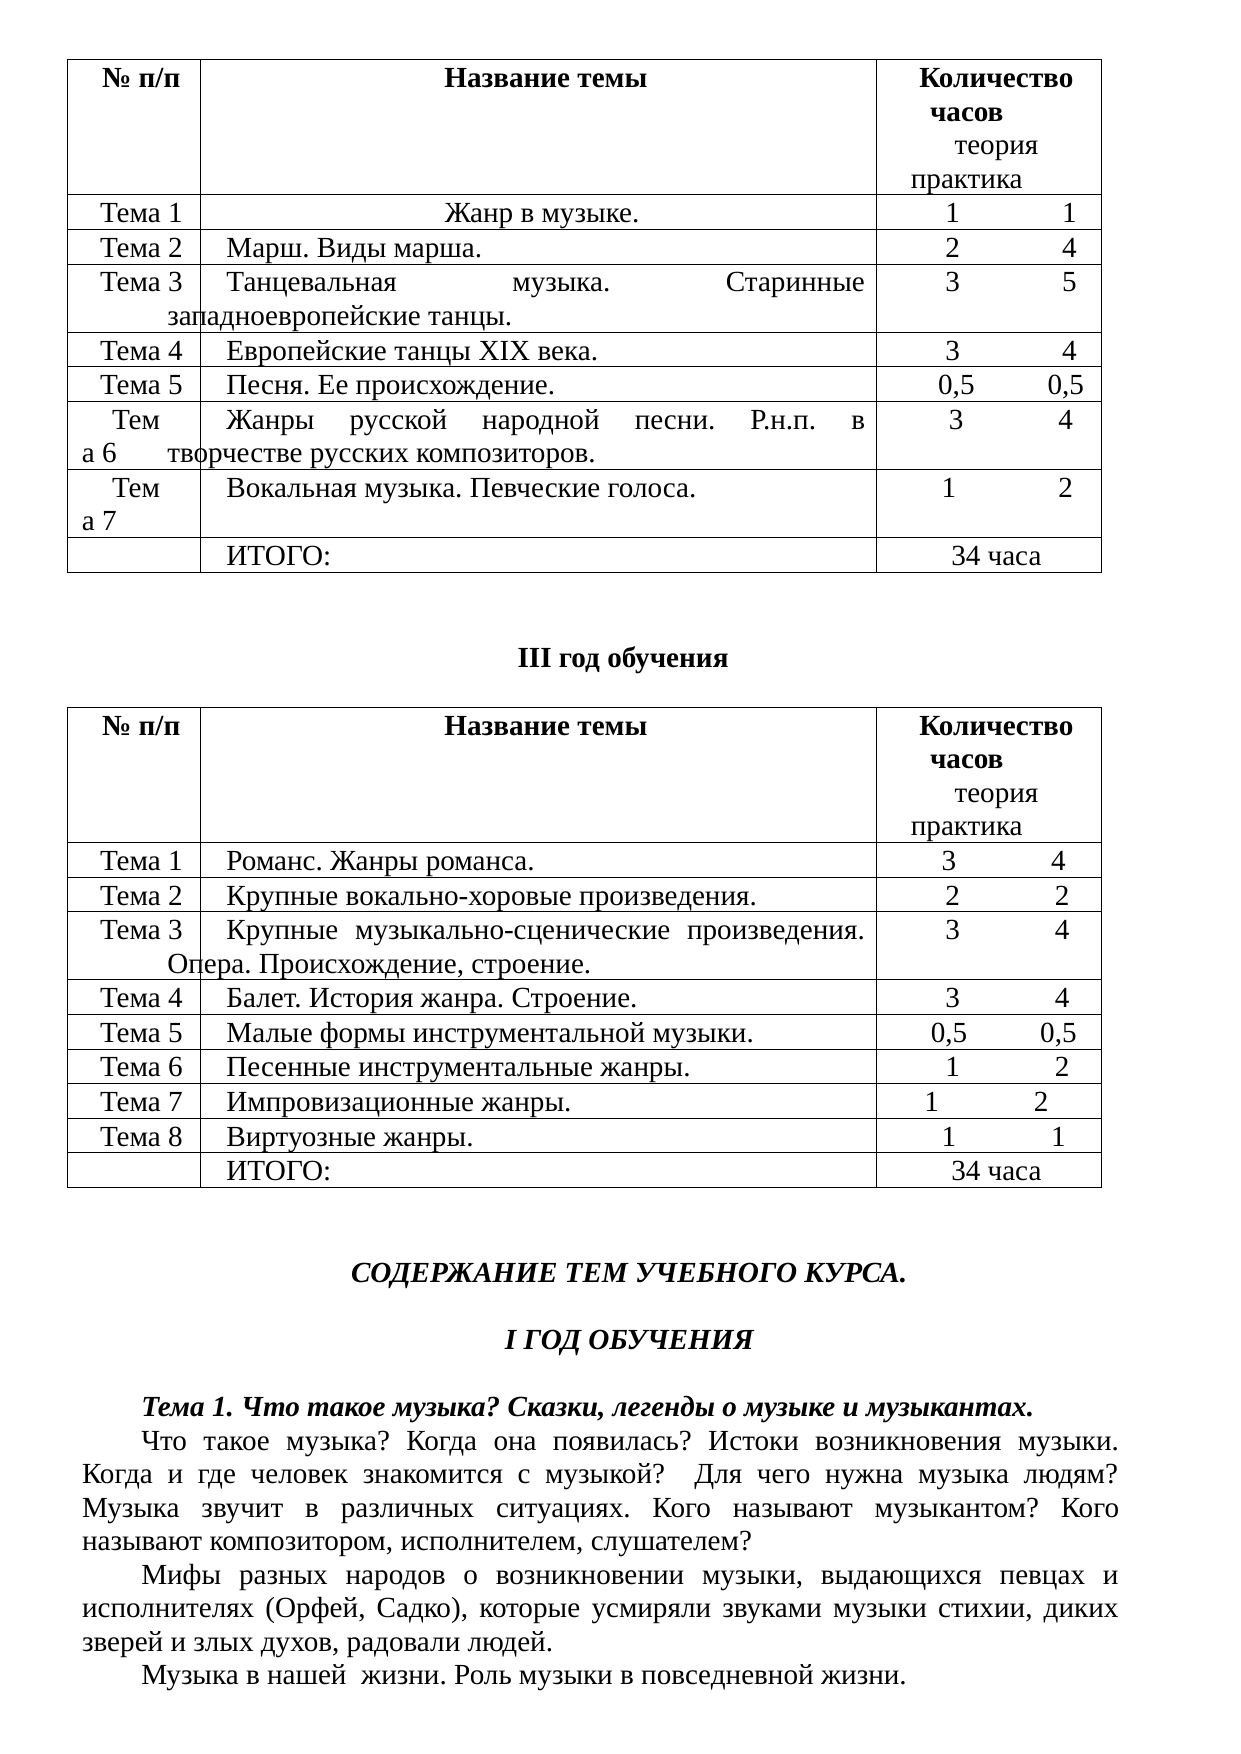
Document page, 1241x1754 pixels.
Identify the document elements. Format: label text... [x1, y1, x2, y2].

table_cell Вокальная музыка. Певческие голоса. [201, 470, 876, 537]
table_cell 1 2 [877, 1084, 1101, 1118]
table_cell Танцевальная музыка. Старинные западноевропейские танцы. [201, 265, 876, 332]
table_cell Тема 4 [68, 333, 200, 366]
table_cell ИТОГО: [201, 538, 876, 572]
table_cell 1 2 [877, 1050, 1101, 1083]
table_cell Малые формы инструментальной музыки. [201, 1015, 876, 1048]
table_cell Тема 1 [68, 195, 200, 229]
table_cell Крупные вокально-хоровые произведения. [201, 878, 876, 911]
table_cell Тема 5 [68, 367, 200, 401]
table_cell 3 4 [877, 912, 1101, 979]
table_cell Тема 7 [68, 470, 200, 537]
table_cell 3 4 [877, 843, 1101, 877]
table_cell Марш. Виды марша. [201, 230, 876, 263]
table_header Количество часов теория практика [877, 60, 1101, 194]
table_cell Песня. Ее происхождение. [201, 367, 876, 401]
table_cell Балет. История жанра. Строение. [201, 980, 876, 1014]
table_cell 1 1 [877, 195, 1101, 229]
table_cell 0,5 0,5 [877, 367, 1101, 401]
table_cell [68, 1153, 200, 1187]
table_cell 3 4 [877, 333, 1101, 366]
text СОДЕРЖАНИЕ ТЕМ УЧЕБНОГО КУРСА. [82, 1255, 1120, 1288]
table_cell 2 4 [877, 230, 1101, 263]
table_cell Жанры русской народной песни. Р.н.п. в творчестве русских композиторов. [201, 402, 876, 469]
table_cell 0,5 0,5 [877, 1015, 1101, 1048]
table_cell Тема 2 [68, 878, 200, 911]
table_cell Европейские танцы XIX века. [201, 333, 876, 366]
table_cell Импровизационные жанры. [201, 1084, 876, 1118]
table_cell Жанр в музыке. [201, 195, 876, 229]
text Тема 1. Что такое музыка? Сказки, легенды о музыке и музыкантах. [82, 1389, 1105, 1423]
table_header № п/п [68, 60, 200, 194]
table_cell Тема 5 [68, 1015, 200, 1048]
text I ГОД ОБУЧЕНИЯ [82, 1322, 1120, 1356]
table_cell Виртуозные жанры. [201, 1119, 876, 1152]
table_cell Крупные музыкально-сценические произведения. Опера. Происхождение, строение. [201, 912, 876, 979]
text III год обучения [82, 640, 1105, 673]
text Что такое музыка? Когда она появилась? Истоки возникновения музыки. Когда и где человек знакомится с музыкой? Для чего нужна музыка людям? Музыка звучит в различных ситуациях. Кого называют музыкантом? Кого называют композитором, исполнителем, слушателем? [82, 1423, 1120, 1557]
text Мифы разных народов о возникновении музыки, выдающихся певцах и исполнителях (Орфей, Садко), которые усмиряли звуками музыки стихии, диких зверей и злых духов, радовали людей. [82, 1557, 1120, 1657]
table_cell 3 5 [877, 265, 1101, 332]
table_cell 34 часа [877, 538, 1101, 572]
table_cell Тема 3 [68, 265, 200, 332]
table_cell Тема 6 [68, 402, 200, 469]
table_cell Песенные инструментальные жанры. [201, 1050, 876, 1083]
table_cell Тема 6 [68, 1050, 200, 1083]
table_header Количество часов теория практика [877, 708, 1101, 842]
table_cell ИТОГО: [201, 1153, 876, 1187]
text Музыка в нашей жизни. Роль музыки в повседневной жизни. [82, 1657, 1120, 1691]
table_cell 34 часа [877, 1153, 1101, 1187]
table_cell 3 4 [877, 980, 1101, 1014]
table_header Название темы [201, 708, 876, 842]
table_cell 2 2 [877, 878, 1101, 911]
table_cell Тема 7 [68, 1084, 200, 1118]
table_cell 1 2 [877, 470, 1101, 537]
table_header № п/п [68, 708, 200, 842]
table_cell 1 1 [877, 1119, 1101, 1152]
table_cell Тема 3 [68, 912, 200, 979]
table_cell Тема 2 [68, 230, 200, 263]
table_header Название темы [201, 60, 876, 194]
table_cell Тема 4 [68, 980, 200, 1014]
table_cell Романс. Жанры романса. [201, 843, 876, 877]
table_cell Тема 1 [68, 843, 200, 877]
table_cell Тема 8 [68, 1119, 200, 1152]
table_cell [68, 538, 200, 572]
table_cell 3 4 [877, 402, 1101, 469]
